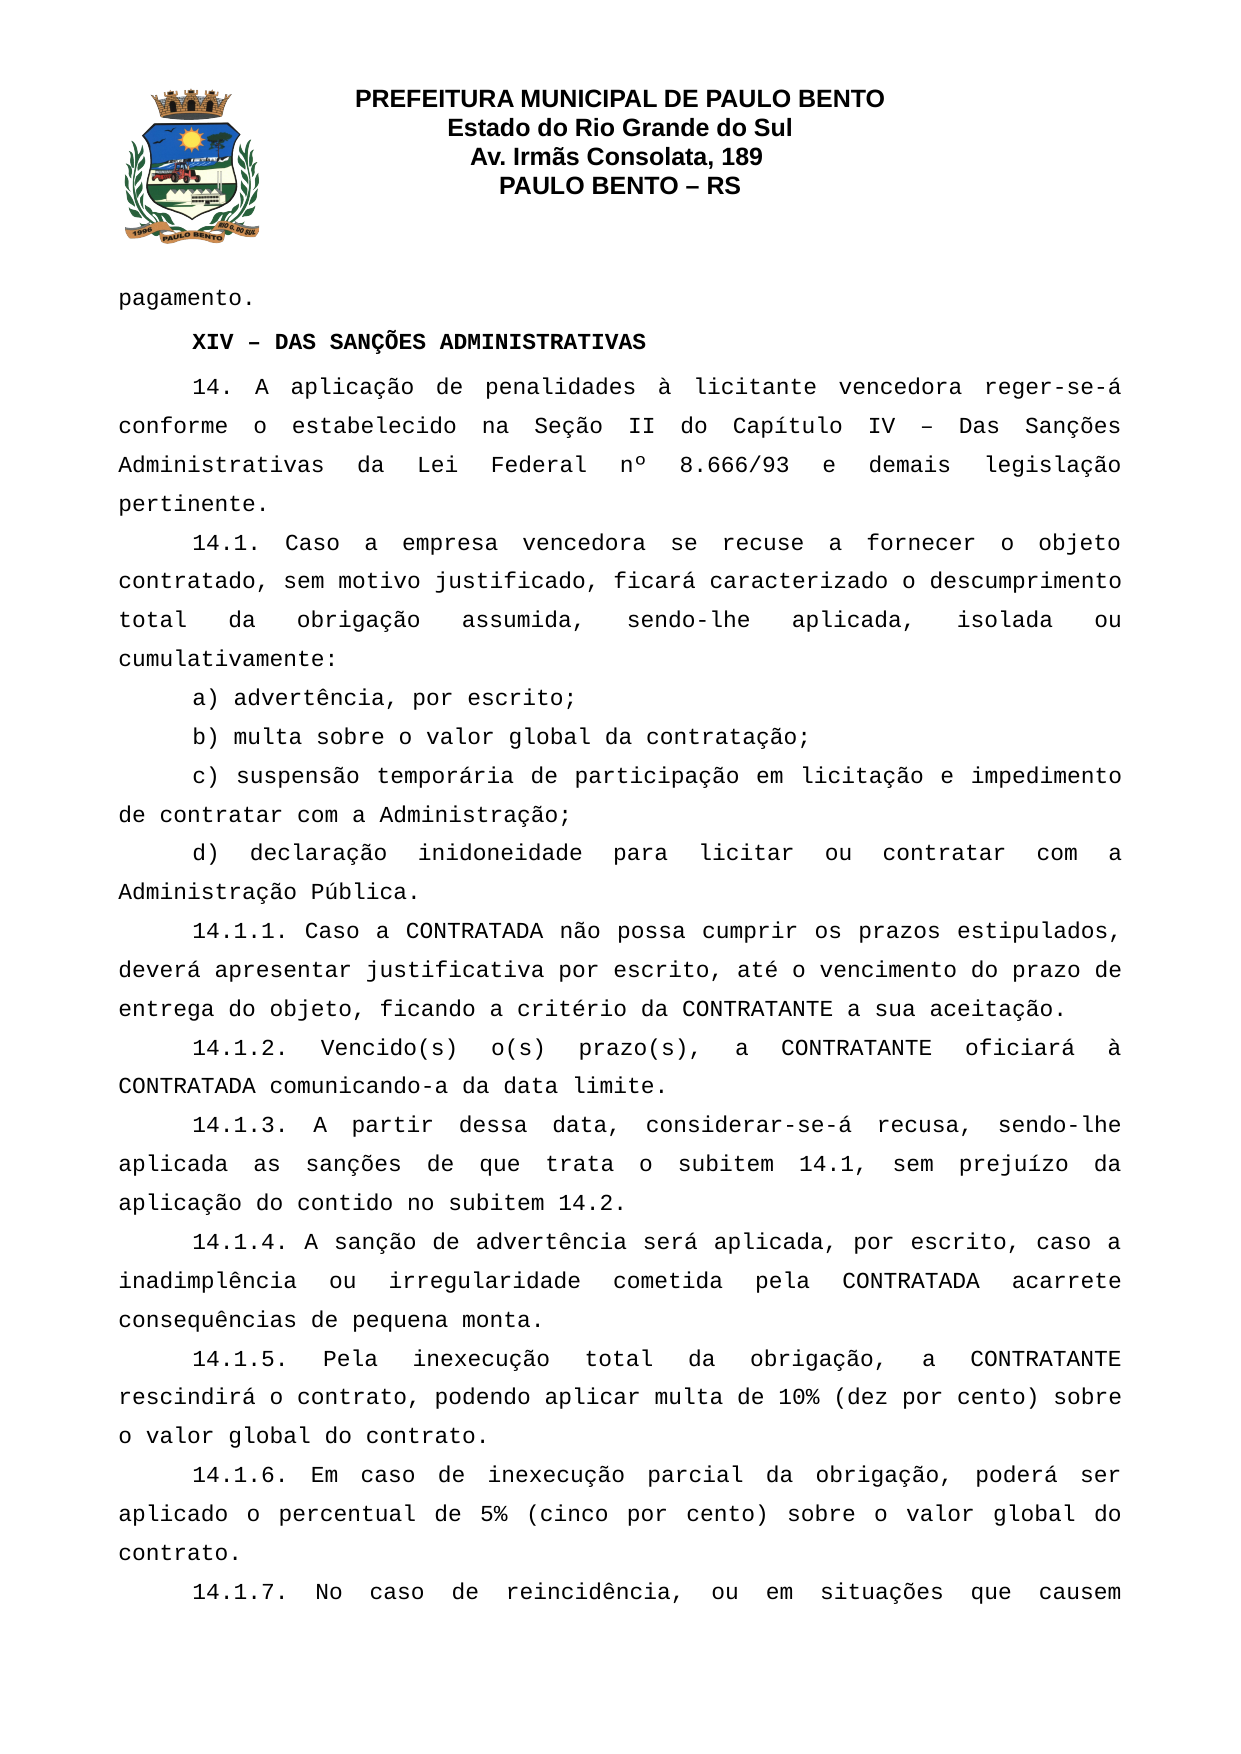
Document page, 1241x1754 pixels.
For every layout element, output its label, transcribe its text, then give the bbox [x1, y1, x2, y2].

text XIV – DAS SANÇÕES ADMINISTRATIVAS [118, 331, 1122, 357]
text 14.1.5. Pela inexecução total da obrigação, a CONTRATANTE rescindirá o contrato, podendo aplicar multa de 10% (dez por cento) sobre o valor global do contrato. [118, 1347, 1122, 1451]
text pagamento. [118, 286, 1122, 312]
text 14.1.7. No caso de reincidência, ou em situações que causem [118, 1580, 1122, 1606]
text b) multa sobre o valor global da contratação; [118, 725, 1122, 751]
text 14.1. Caso a empresa vencedora se recuse a fornecer o objeto contratado, sem motivo justificado, ficará caracterizado o descumprimento total da obrigação assumida, sendo-lhe aplicada, isolada ou cumulativamente: [118, 531, 1122, 673]
text 14.1.1. Caso a CONTRATADA não possa cumprir os prazos estipulados, deverá apresentar justificativa por escrito, até o vencimento do prazo de entrega do objeto, ficando a critério da CONTRATANTE a sua aceitação. [118, 919, 1122, 1023]
text a) advertência, por escrito; [118, 686, 1122, 712]
text 14.1.6. Em caso de inexecução parcial da obrigação, poderá ser aplicado o percentual de 5% (cinco por cento) sobre o valor global do contrato. [118, 1463, 1122, 1567]
text 14.1.4. A sanção de advertência será aplicada, por escrito, caso a inadimplência ou irregularidade cometida pela CONTRATADA acarrete consequências de pequena monta. [118, 1230, 1122, 1334]
text 14.1.3. A partir dessa data, considerar-se-á recusa, sendo-lhe aplicada as sanções de que trata o subitem 14.1, sem prejuízo da aplicação do contido no subitem 14.2. [118, 1114, 1122, 1217]
text 14. A aplicação de penalidades à licitante vencedora reger-se-á conforme o estabelecido na Seção II do Capítulo IV – Das Sanções Administrativas da Lei Federal nº 8.666/93 e demais legislação pertinente. [118, 376, 1122, 518]
text c) suspensão temporária de participação em licitação e impedimento de contratar com a Administração; [118, 764, 1122, 829]
picture [124, 88, 260, 244]
text 14.1.2. Vencido(s) o(s) prazo(s), a CONTRATANTE oficiará à CONTRATADA comunicando-a da data limite. [118, 1036, 1122, 1101]
text d) declaração inidoneidade para licitar ou contratar com a Administração Pública. [118, 842, 1122, 907]
